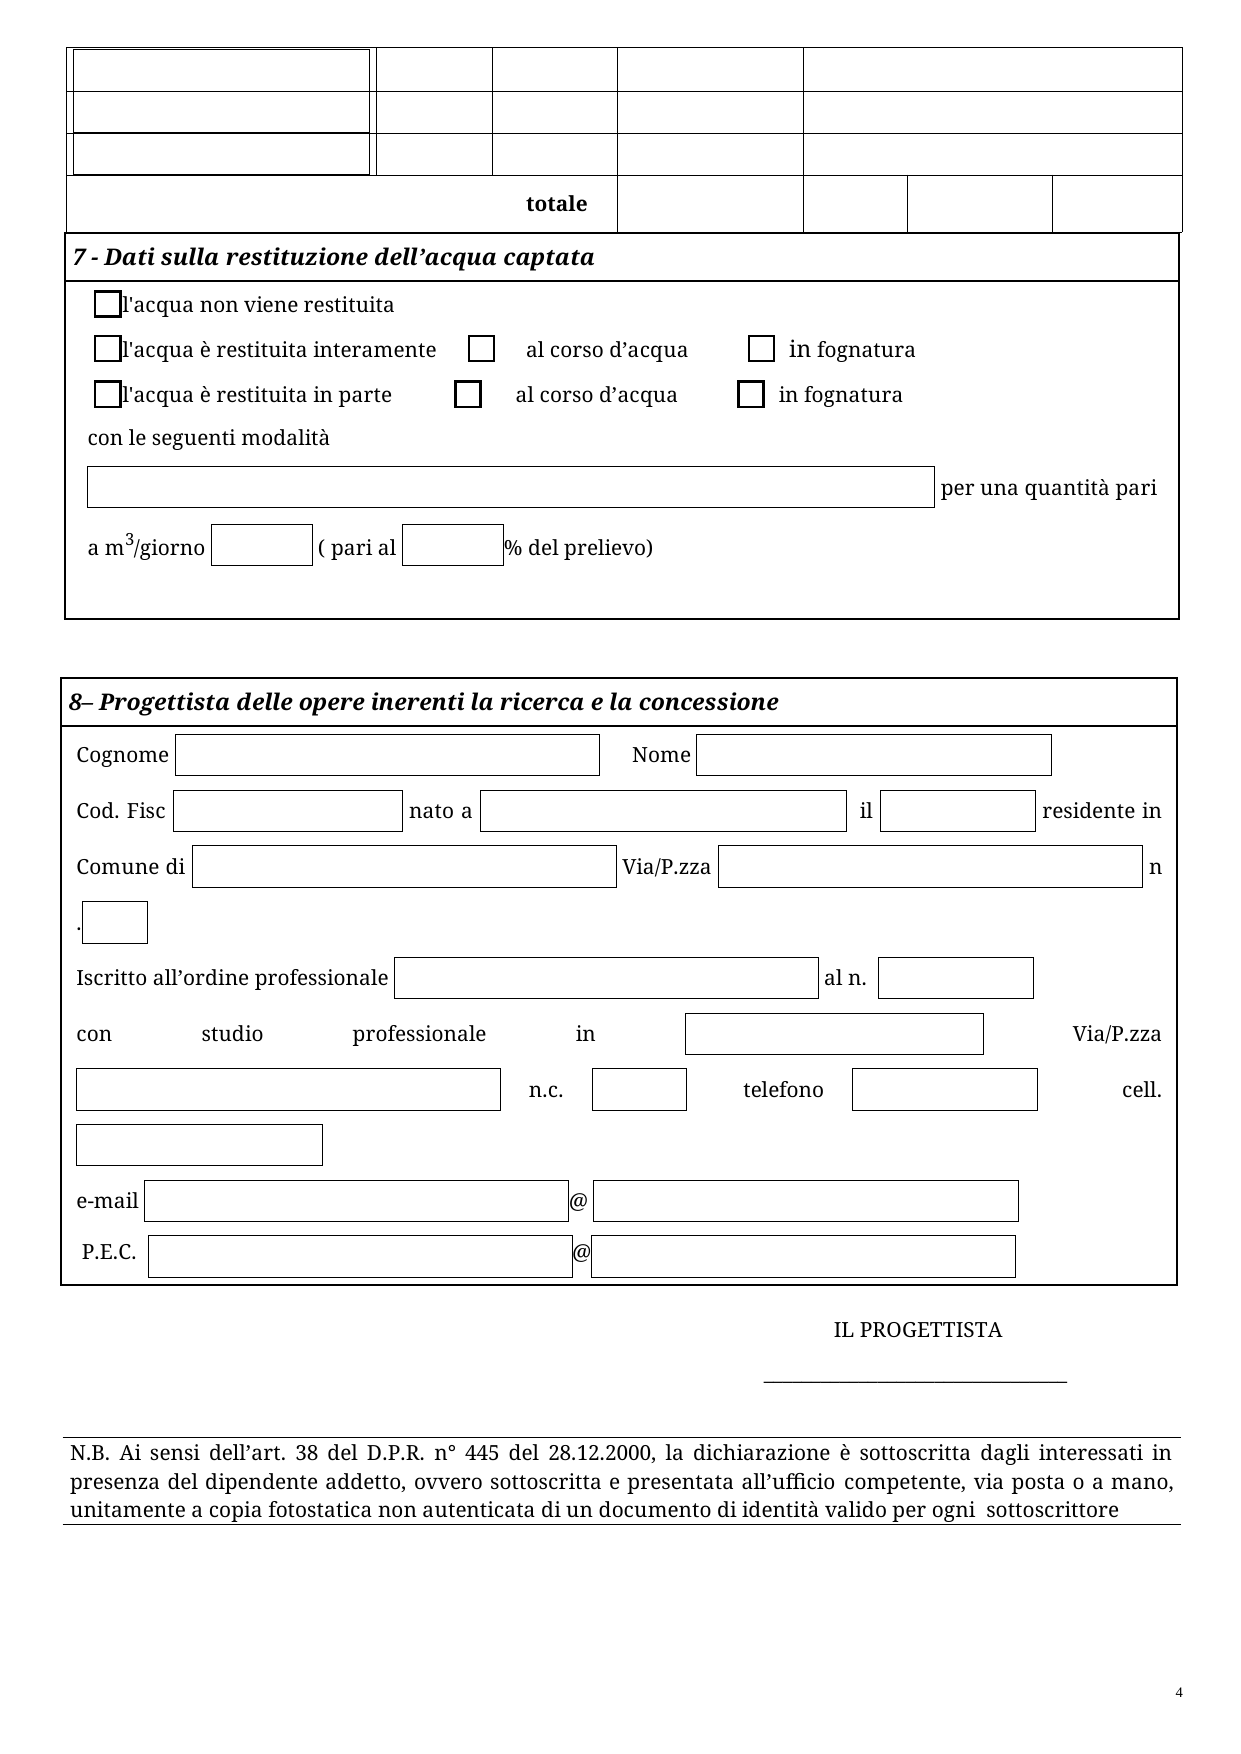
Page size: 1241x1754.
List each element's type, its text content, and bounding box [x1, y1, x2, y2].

table_header 8– Progettista delle opere inerenti la ricerca e la concessione [62, 679, 1176, 724]
table_cell [67, 92, 73, 132]
table_cell [377, 92, 492, 132]
table_cell [804, 176, 907, 232]
table_cell [618, 48, 803, 91]
table_cell [804, 48, 1182, 91]
table_cell [493, 48, 617, 91]
table_cell [1053, 176, 1182, 232]
table_cell [618, 92, 803, 132]
table_cell [377, 134, 492, 174]
table_cell [618, 176, 803, 232]
table_header 7 - Dati sulla restituzione dell’acqua captata [66, 234, 1178, 279]
table_cell [67, 48, 376, 91]
table_header N.B. Ai sensi dell’art. 38 del D.P.R. n° 445 del 28.12.2000, la dichiarazione è sottoscritta dagli interessati in presenza del dipendente addetto, ovvero sottoscritta e presentata all’ufficio competente, via posta o a mano, unitamente a copia fotostatica non autenticata di un documento di identità valido per ogni sottoscrittore [63, 1438, 1181, 1524]
table_cell [67, 134, 73, 174]
table_cell [804, 134, 1182, 174]
table_cell Cognome Nome Cod. Fisc nato a il residente in Comune di Via/P.zza n . Iscritto all’ordine professionale al n. con studio professionale in Via/P.zza n.c. telefono cell. e-mail @ P.E.C. @ [62, 727, 1176, 1284]
table_cell [493, 92, 617, 132]
table_cell [377, 48, 492, 91]
table_cell [493, 134, 617, 174]
table_cell [370, 92, 376, 132]
text IL PROGETTISTA [650, 1315, 1181, 1343]
table_cell [908, 176, 1052, 232]
table_cell l'acqua non viene restituita l'acqua è restituita interamente al corso d’acqua in fognatura l'acqua è restituita in parte al corso d’acqua in fognatura con le seguenti modalità per una quantità pari a m3/giorno ( pari al % del prelievo) [66, 282, 1178, 618]
table_cell [804, 92, 1182, 132]
table_cell totale [67, 176, 617, 232]
text ________________________________ [650, 1358, 1181, 1386]
table_cell [618, 134, 803, 174]
table_cell [370, 134, 376, 174]
